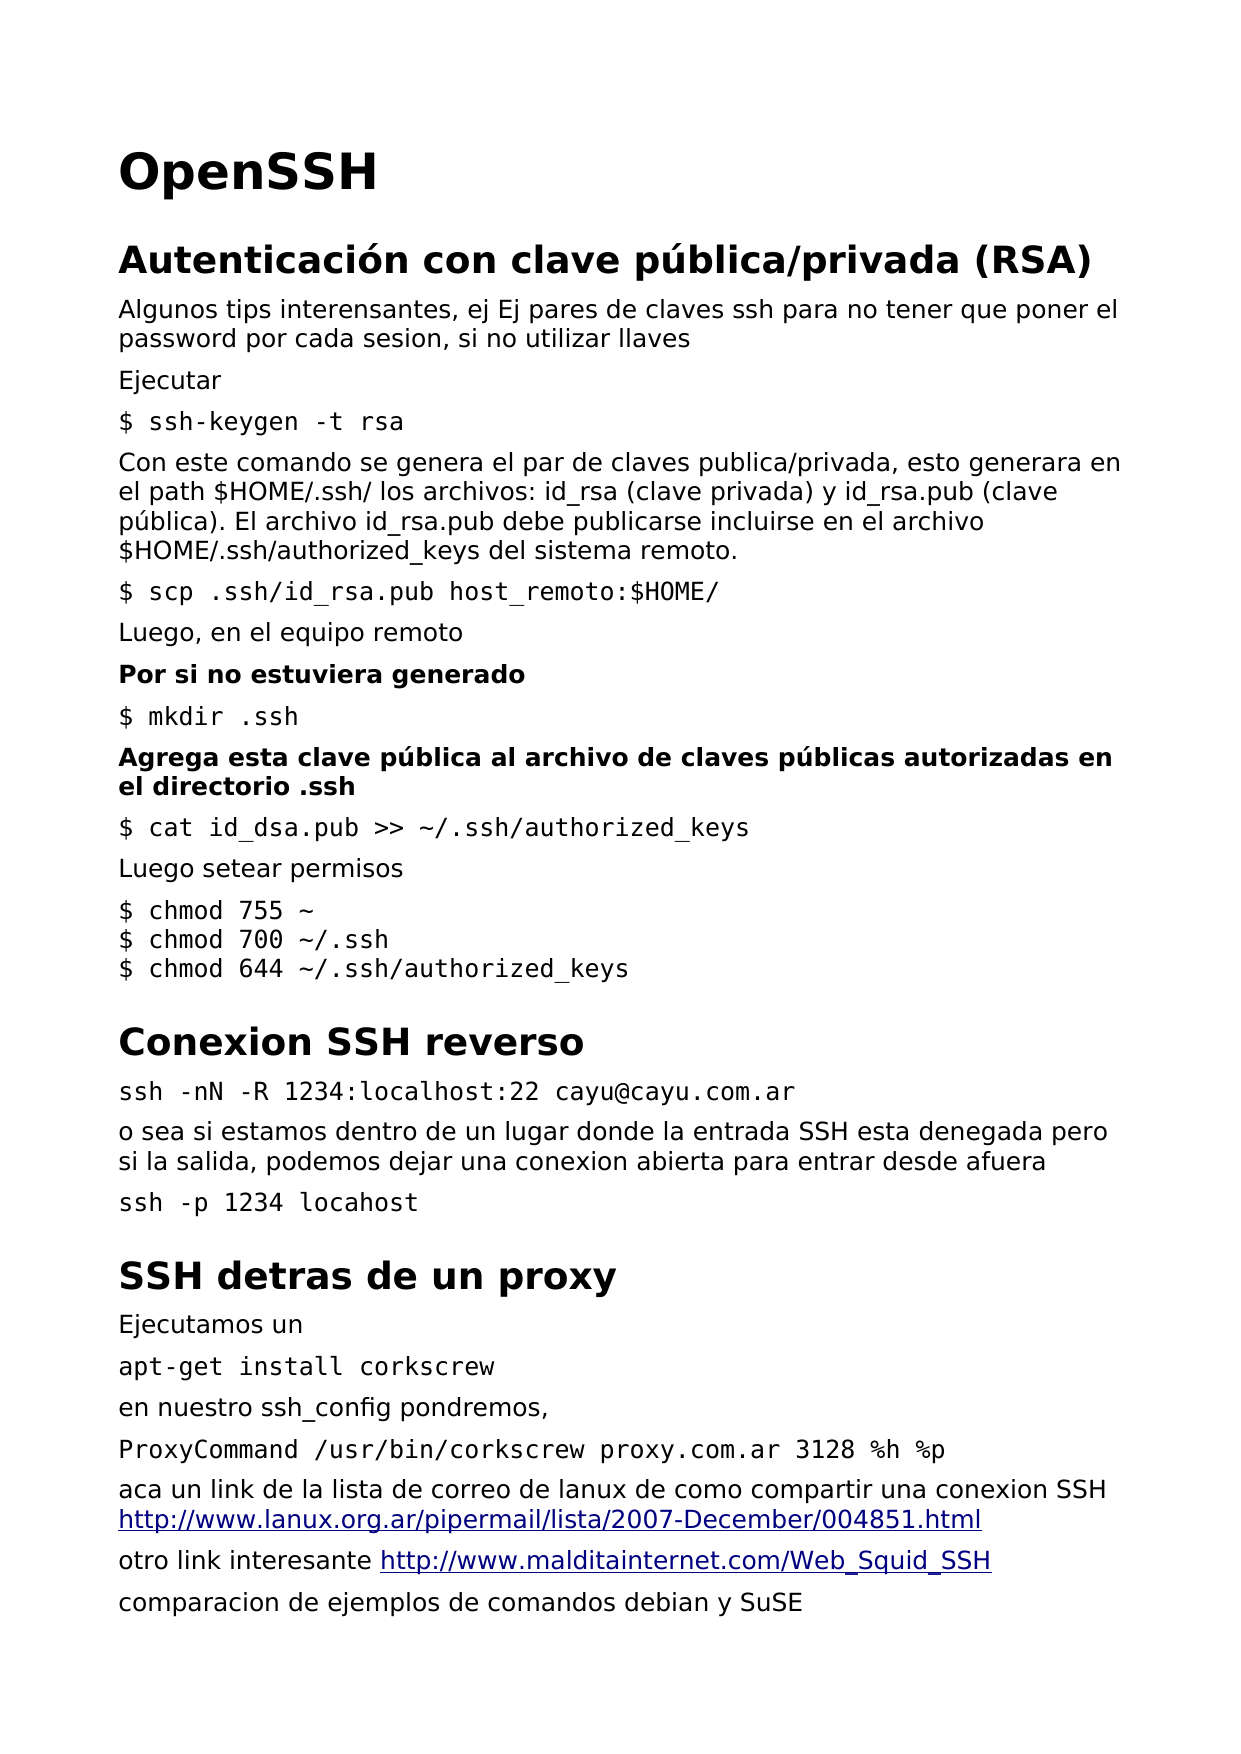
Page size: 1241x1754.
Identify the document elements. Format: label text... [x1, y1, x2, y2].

subtitle Autenticación con clave pública/privada (RSA) [118, 239, 1122, 282]
text o sea si estamos dentro de un lugar donde la entrada SSH esta denegada pero si la salida, podemos dejar una conexion abierta para entrar desde afuera [118, 1118, 1122, 1176]
text $ mkdir .ssh [118, 702, 1122, 731]
text Ejecutar [118, 366, 1122, 395]
text ssh -nN -R 1234:localhost:22 cayu@cayu.com.ar [118, 1077, 1122, 1106]
subtitle OpenSSH [118, 143, 1122, 201]
text apt-get install corkscrew [118, 1352, 1122, 1381]
text comparacion de ejemplos de comandos debian y SuSE [118, 1588, 1122, 1617]
text $ ssh-keygen -t rsa [118, 407, 1122, 437]
text Con este comando se genera el par de claves publica/privada, esto generara en el path $HOME/.ssh/ los archivos: id_rsa (clave privada) y id_rsa.pub (clave pública). El archivo id_rsa.pub debe publicarse incluirse en el archivo $HOME/.ssh/authorized_keys del sistema remoto. [118, 448, 1122, 565]
text en nuestro ssh_config pondremos, [118, 1393, 1122, 1422]
text Por si no estuviera generado [118, 660, 1122, 689]
text Algunos tips interensantes, ej Ej pares de claves ssh para no tener que poner el password por cada sesion, si no utilizar llaves [118, 295, 1122, 353]
text Luego setear permisos [118, 854, 1122, 884]
text otro link interesante http://www.malditainternet.com/Web_Squid_SSH [118, 1547, 1122, 1576]
subtitle Conexion SSH reverso [118, 1021, 1122, 1064]
text Agrega esta clave pública al archivo de claves públicas autorizadas en el directorio .ssh [118, 743, 1122, 801]
text aca un link de la lista de correo de lanux de como compartir una conexion SSH http://www.lanux.org.ar/pipermail/lista/2007-December/004851.html [118, 1476, 1122, 1534]
text Ejecutamos un [118, 1311, 1122, 1340]
text $ cat id_dsa.pub >> ~/.ssh/authorized_keys [118, 814, 1122, 843]
text $ scp .ssh/id_rsa.pub host_remoto:$HOME/ [118, 578, 1122, 607]
subtitle SSH detras de un proxy [118, 1254, 1122, 1298]
text ssh -p 1234 locahost [118, 1188, 1122, 1218]
text $ chmod 755 ~ $ chmod 700 ~/.ssh $ chmod 644 ~/.ssh/authorized_keys [118, 896, 1122, 984]
text Luego, en el equipo remoto [118, 618, 1122, 648]
text ProxyCommand /usr/bin/corkscrew proxy.com.ar 3128 %h %p [118, 1435, 1122, 1464]
